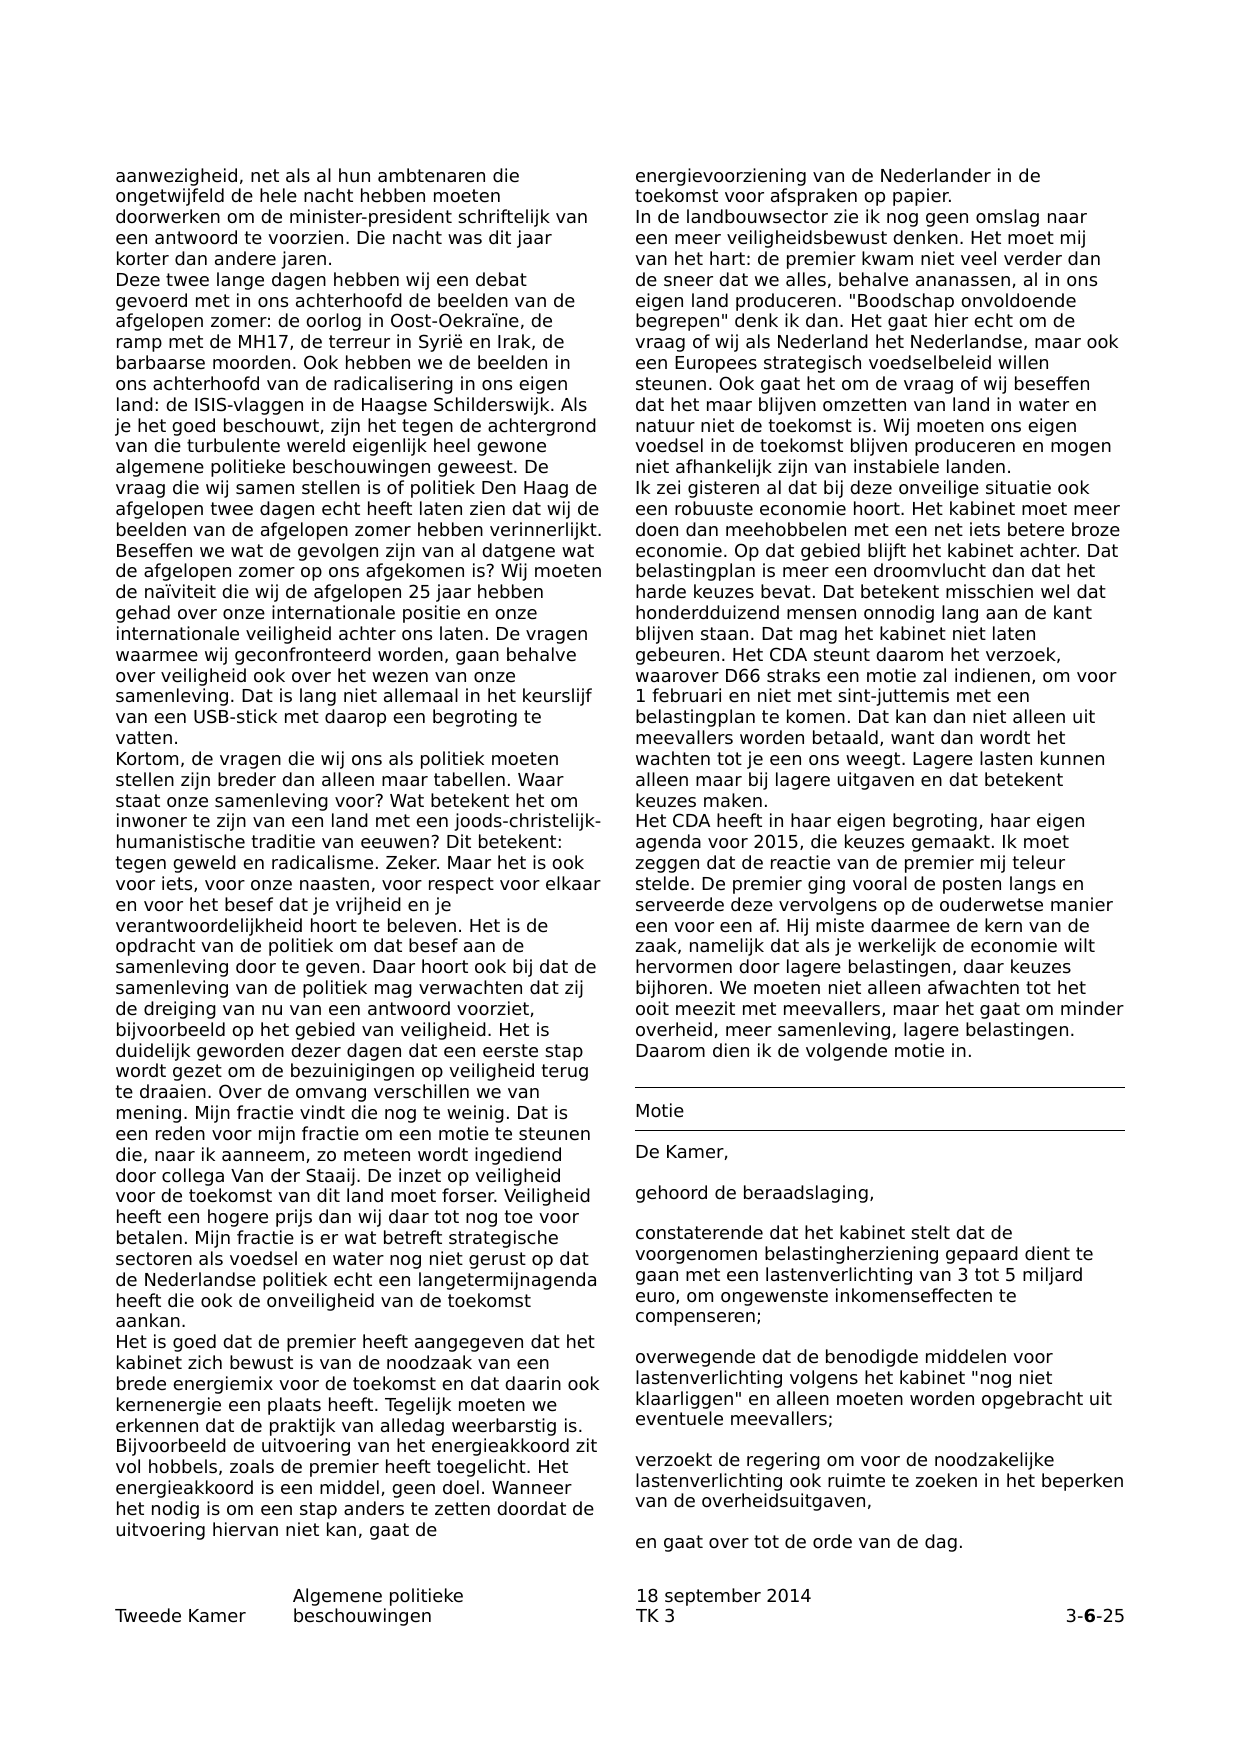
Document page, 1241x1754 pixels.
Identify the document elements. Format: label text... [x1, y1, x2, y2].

text gehoord de beraadslaging, [635, 1182, 1125, 1203]
text In de landbouwsector zie ik nog geen omslag naar een meer veiligheidsbewust denken. Het moet mij van het hart: de premier kwam niet veel verder dan de sneer dat we alles, behalve ananassen, al in ons eigen land produceren. "Boodschap onvoldoende begrepen" denk ik dan. Het gaat hier echt om de vraag of wij als Nederland het Nederlandse, maar ook een Europees strategisch voedselbeleid willen steunen. Ook gaat het om de vraag of wij beseffen dat het maar blijven omzetten van land in water en natuur niet de toekomst is. Wij moeten ons eigen voedsel in de toekomst blijven produceren en mogen niet afhankelijk zijn van instabiele landen. [635, 207, 1125, 478]
text Motie [635, 1101, 1125, 1122]
text Deze twee lange dagen hebben wij een debat gevoerd met in ons achterhoofd de beelden van de afgelopen zomer: de oorlog in Oost-Oekraïne, de ramp met de MH17, de terreur in Syrië en Irak, de barbaarse moorden. Ook hebben we de beelden in ons achterhoofd van de radicalisering in ons eigen land: de ISIS-vlaggen in de Haagse Schilderswijk. Als je het goed beschouwt, zijn het tegen de achtergrond van die turbulente wereld eigenlijk heel gewone algemene politieke beschouwingen geweest. De vraag die wij samen stellen is of politiek Den Haag de afgelopen twee dagen echt heeft laten zien dat wij de beelden van de afgelopen zomer hebben verinnerlijkt. Beseffen we wat de gevolgen zijn van al datgene wat de afgelopen zomer op ons afgekomen is? Wij moeten de naïviteit die wij de afgelopen 25 jaar hebben gehad over onze internationale positie en onze internationale veiligheid achter ons laten. De vragen waarmee wij geconfronteerd worden, gaan behalve over veiligheid ook over het wezen van onze samenleving. Dat is lang niet allemaal in het keurslijf van een USB-stick met daarop een begroting te vatten. [115, 269, 605, 749]
text constaterende dat het kabinet stelt dat de voorgenomen belastingherziening gepaard dient te gaan met een lastenverlichting van 3 tot 5 miljard euro, om ongewenste inkomenseffecten te compenseren; [635, 1223, 1125, 1327]
text Het is goed dat de premier heeft aangegeven dat het kabinet zich bewust is van de noodzaak van een brede energiemix voor de toekomst en dat daarin ook kernenergie een plaats heeft. Tegelijk moeten we erkennen dat de praktijk van alledag weerbarstig is. Bijvoorbeeld de uitvoering van het energieakkoord zit vol hobbels, zoals de premier heeft toegelicht. Het energieakkoord is een middel, geen doel. Wanneer het nodig is om een stap anders te zetten doordat de uitvoering hiervan niet kan, gaat de [115, 1332, 605, 1540]
text aanwezigheid, net als al hun ambtenaren die ongetwijfeld de hele nacht hebben moeten doorwerken om de minister-president schriftelijk van een antwoord te voorzien. Die nacht was dit jaar korter dan andere jaren. [115, 165, 605, 269]
text overwegende dat de benodigde middelen voor lastenverlichting volgens het kabinet "nog niet klaarliggen" en alleen moeten worden opgebracht uit eventuele meevallers; [635, 1347, 1125, 1430]
text en gaat over tot de orde van de dag. [635, 1532, 1125, 1553]
text verzoekt de regering om voor de noodzakelijke lastenverlichting ook ruimte te zoeken in het beperken van de overheidsuitgaven, [635, 1450, 1125, 1512]
text Het CDA heeft in haar eigen begroting, haar eigen agenda voor 2015, die keuzes gemaakt. Ik moet zeggen dat de reactie van de premier mij teleur stelde. De premier ging vooral de posten langs en serveerde deze vervolgens op de ouderwetse manier een voor een af. Hij miste daarmee de kern van de zaak, namelijk dat als je werkelijk de economie wilt hervormen door lagere belastingen, daar keuzes bijhoren. We moeten niet alleen afwachten tot het ooit meezit met meevallers, maar het gaat om minder overheid, meer samenleving, lagere belastingen. Daarom dien ik de volgende motie in. [635, 811, 1125, 1061]
text Ik zei gisteren al dat bij deze onveilige situatie ook een robuuste economie hoort. Het kabinet moet meer doen dan meehobbelen met een net iets betere broze economie. Op dat gebied blijft het kabinet achter. Dat belastingplan is meer een droomvlucht dan dat het harde keuzes bevat. Dat betekent misschien wel dat honderdduizend mensen onnodig lang aan de kant blijven staan. Dat mag het kabinet niet laten gebeuren. Het CDA steunt daarom het verzoek, waarover D66 straks een motie zal indienen, om voor 1 februari en niet met sint-juttemis met een belastingplan te komen. Dat kan dan niet alleen uit meevallers worden betaald, want dan wordt het wachten tot je een ons weegt. Lagere lasten kunnen alleen maar bij lagere uitgaven en dat betekent keuzes maken. [635, 478, 1125, 811]
text De Kamer, [635, 1142, 1125, 1162]
text energievoorziening van de Nederlander in de toekomst voor afspraken op papier. [635, 165, 1125, 207]
text Kortom, de vragen die wij ons als politiek moeten stellen zijn breder dan alleen maar tabellen. Waar staat onze samenleving voor? Wat betekent het om inwoner te zijn van een land met een joods-christelijk-humanistische traditie van eeuwen? Dit betekent: tegen geweld en radicalisme. Zeker. Maar het is ook voor iets, voor onze naasten, voor respect voor elkaar en voor het besef dat je vrijheid en je verantwoordelijkheid hoort te beleven. Het is de opdracht van de politiek om dat besef aan de samenleving door te geven. Daar hoort ook bij dat de samenleving van de politiek mag verwachten dat zij de dreiging van nu van een antwoord voorziet, bijvoorbeeld op het gebied van veiligheid. Het is duidelijk geworden dezer dagen dat een eerste stap wordt gezet om de bezuinigingen op veiligheid terug te draaien. Over de omvang verschillen we van mening. Mijn fractie vindt die nog te weinig. Dat is een reden voor mijn fractie om een motie te steunen die, naar ik aanneem, zo meteen wordt ingediend door collega Van der Staaij. De inzet op veiligheid voor de toekomst van dit land moet forser. Veiligheid heeft een hogere prijs dan wij daar tot nog toe voor betalen. Mijn fractie is er wat betreft strategische sectoren als voedsel en water nog niet gerust op dat de Nederlandse politiek echt een langetermijnagenda heeft die ook de onveiligheid van de toekomst aankan. [115, 749, 605, 1332]
